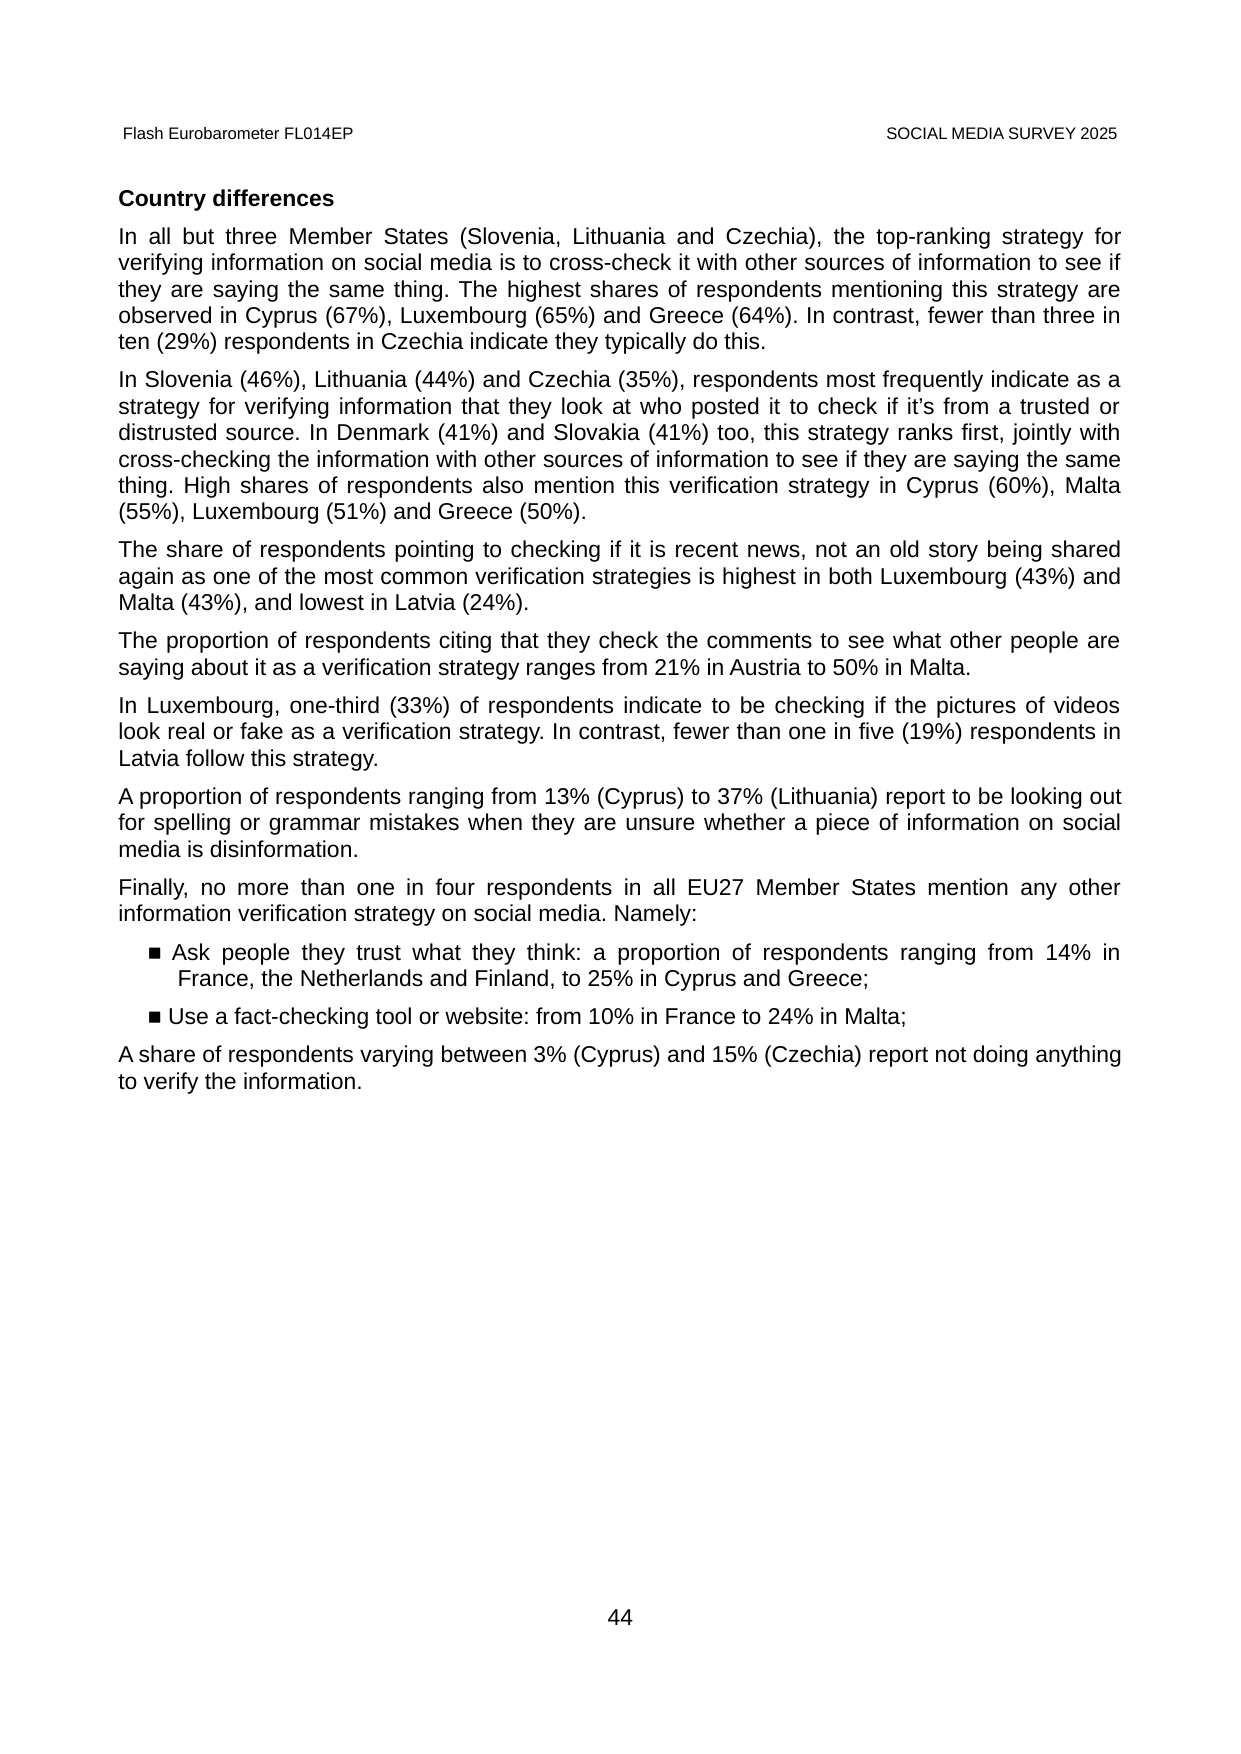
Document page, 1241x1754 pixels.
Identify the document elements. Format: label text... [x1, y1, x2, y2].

text In Luxembourg, one-third (33%) of respondents indicate to be checking if the pictures of videos look real or fake as a verification strategy. In contrast, fewer than one in five (19%) respondents in Latvia follow this strategy. [118, 692, 1122, 771]
text Finally, no more than one in four respondents in all EU27 Member States mention any other information verification strategy on social media. Namely: [118, 874, 1122, 927]
text The proportion of respondents citing that they check the comments to see what other people are saying about it as a verification strategy ranges from 21% in Austria to 50% in Malta. [118, 627, 1122, 680]
text The share of respondents pointing to checking if it is recent news, not an old story being shared again as one of the most common verification strategies is highest in both Luxembourg (43%) and Malta (43%), and lowest in Latvia (24%). [118, 536, 1122, 616]
text ■ Ask people they trust what they think: a proportion of respondents ranging from 14% in France, the Netherlands and Finland, to 25% in Cyprus and Greece; [148, 938, 1122, 991]
text A share of respondents varying between 3% (Cyprus) and 15% (Czechia) report not doing anything to verify the information. [118, 1041, 1122, 1094]
text ■ Use a fact-checking tool or website: from 10% in France to 24% in Malta; [148, 1003, 1122, 1029]
text In all but three Member States (Slovenia, Lithuania and Czechia), the top-ranking strategy for verifying information on social media is to cross-check it with other sources of information to see if they are saying the same thing. The highest shares of respondents mentioning this strategy are observed in Cyprus (67%), Luxembourg (65%) and Greece (64%). In contrast, fewer than three in ten (29%) respondents in Czechia indicate they typically do this. [118, 223, 1122, 354]
text In Slovenia (46%), Lithuania (44%) and Czechia (35%), respondents most frequently indicate as a strategy for verifying information that they look at who posted it to check if it’s from a trusted or distrusted source. In Denmark (41%) and Slovakia (41%) too, this strategy ranks first, jointly with cross-checking the information with other sources of information to see if they are saying the same thing. High shares of respondents also mention this verification strategy in Cyprus (60%), Malta (55%), Luxembourg (51%) and Greece (50%). [118, 366, 1122, 524]
text Country differences [118, 184, 1122, 211]
text A proportion of respondents ranging from 13% (Cyprus) to 37% (Lithuania) report to be looking out for spelling or grammar mistakes when they are unsure whether a piece of information on social media is disinformation. [118, 783, 1122, 862]
